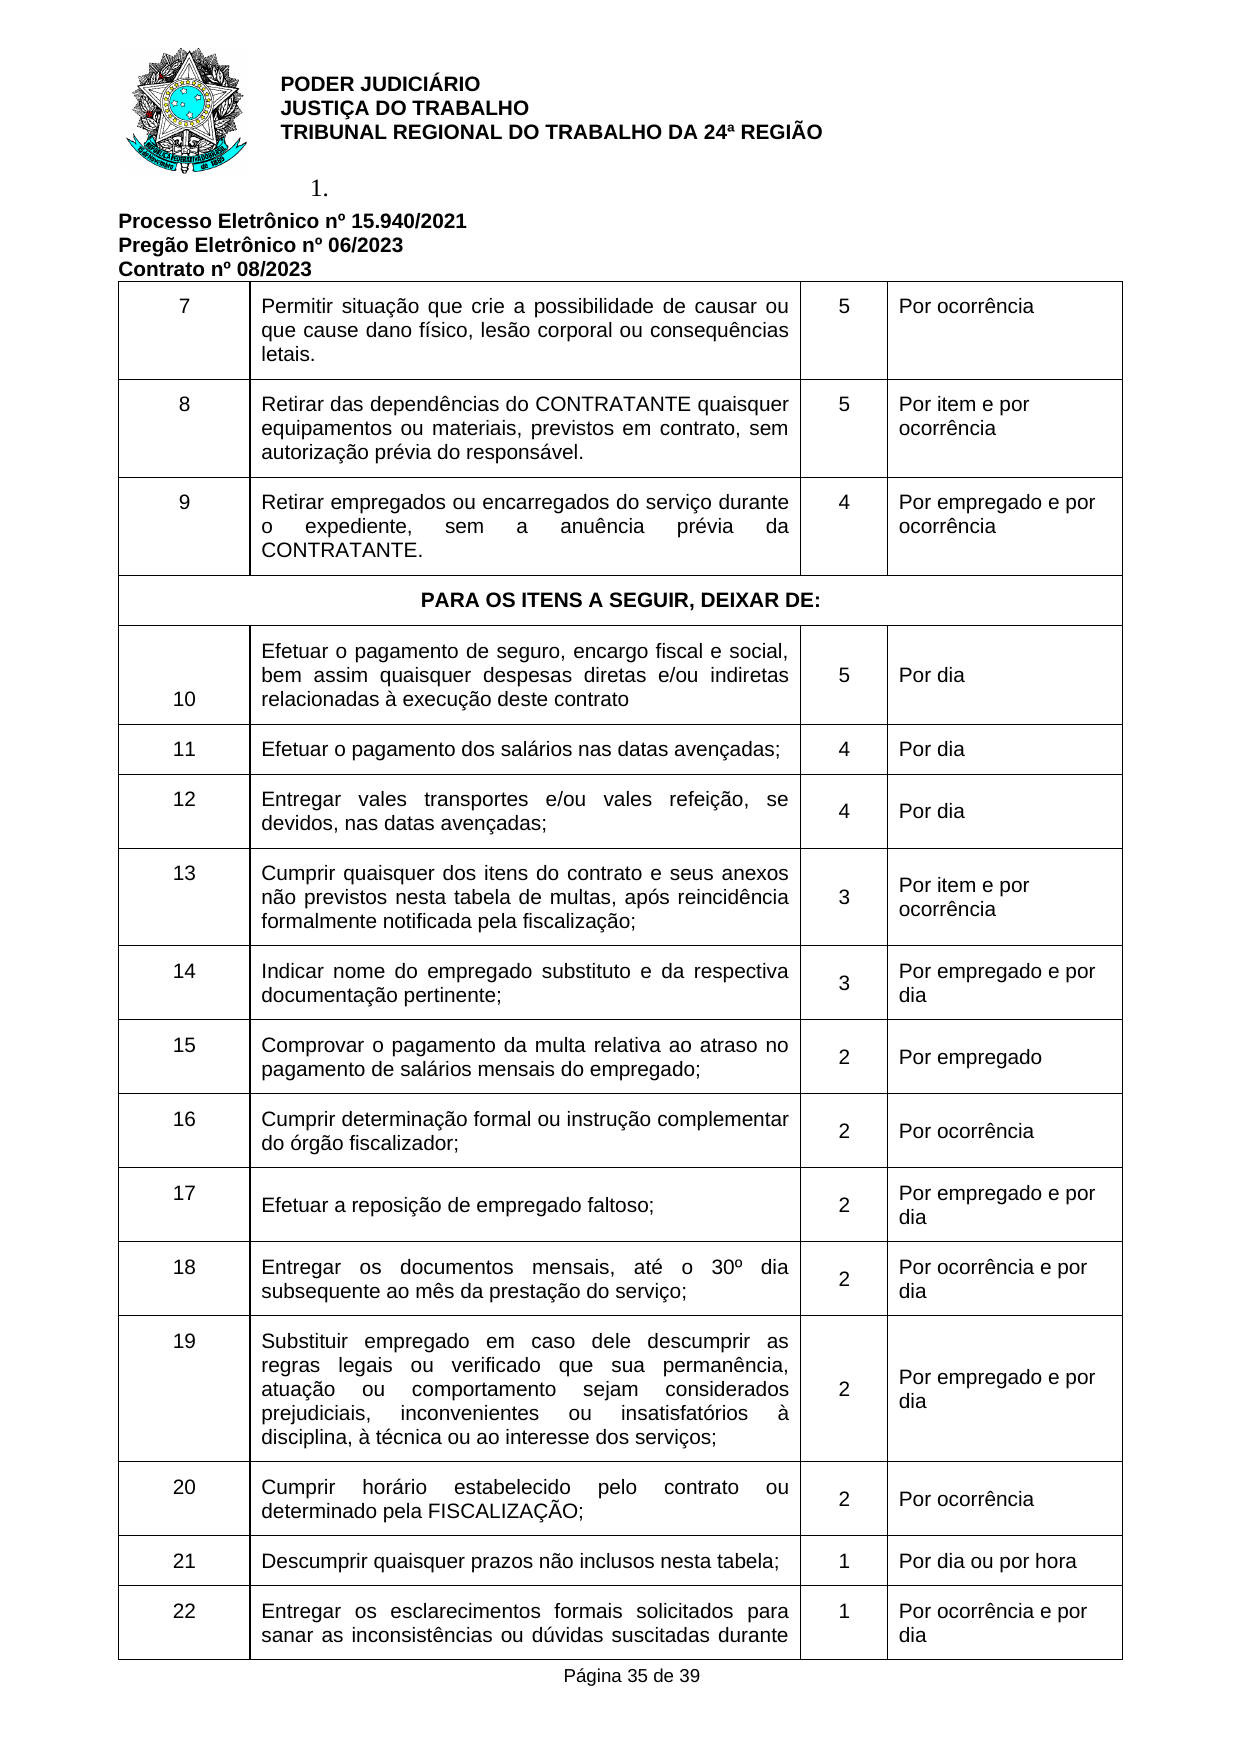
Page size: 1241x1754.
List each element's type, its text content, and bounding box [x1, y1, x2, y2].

table_cell 9 [119, 478, 249, 574]
table_cell 15 [119, 1020, 249, 1093]
table_cell 2 [801, 1462, 887, 1535]
table_cell Por ocorrência [888, 282, 1122, 379]
table_cell 18 [119, 1242, 249, 1315]
table_cell Por item e por ocorrência [888, 849, 1122, 945]
table_cell Cumprir quaisquer dos itens do contrato e seus anexos não previstos nesta tabela de multas, após reincidência formalmente notificada pela fiscalização; [251, 849, 800, 945]
table_cell 16 [119, 1094, 249, 1167]
table_cell Entregar vales transportes e/ou vales refeição, se devidos, nas datas avençadas; [251, 775, 800, 847]
table_cell 20 [119, 1462, 249, 1535]
table_cell 1 [801, 1586, 887, 1659]
table_cell Retirar das dependências do CONTRATANTE quaisquer equipamentos ou materiais, previstos em contrato, sem autorização prévia do responsável. [251, 380, 800, 477]
table_cell 13 [119, 849, 249, 945]
table_cell Por dia [888, 725, 1122, 773]
table_cell Retirar empregados ou encarregados do serviço durante o expediente, sem a anuência prévia da CONTRATANTE. [251, 478, 800, 574]
table_cell 21 [119, 1536, 249, 1585]
table_cell Por empregado e por dia [888, 1168, 1122, 1241]
table_cell Descumprir quaisquer prazos não inclusos nesta tabela; [251, 1536, 800, 1585]
table_cell Indicar nome do empregado substituto e da respectiva documentação pertinente; [251, 946, 800, 1019]
table_cell 1 [801, 1536, 887, 1585]
table_cell 2 [801, 1094, 887, 1167]
table_cell 2 [801, 1020, 887, 1093]
table_cell 12 [119, 775, 249, 847]
table_cell Por dia ou por hora [888, 1536, 1122, 1585]
table_cell 5 [801, 282, 887, 379]
table_cell 8 [119, 380, 249, 477]
table_cell Por empregado e por ocorrência [888, 478, 1122, 574]
table_cell 14 [119, 946, 249, 1019]
table_cell Por empregado e por dia [888, 1316, 1122, 1461]
table_cell Por empregado [888, 1020, 1122, 1093]
table_cell Cumprir determinação formal ou instrução complementar do órgão fiscalizador; [251, 1094, 800, 1167]
table_cell Efetuar o pagamento dos salários nas datas avençadas; [251, 725, 800, 773]
table_cell Por empregado e por dia [888, 946, 1122, 1019]
table_cell 3 [801, 849, 887, 945]
table_cell 19 [119, 1316, 249, 1461]
table_cell Efetuar o pagamento de seguro, encargo fiscal e social, bem assim quaisquer despesas diretas e/ou indiretas relacionadas à execução deste contrato [251, 626, 800, 723]
table_cell Por dia [888, 775, 1122, 847]
table_cell Substituir empregado em caso dele descumprir as regras legais ou verificado que sua permanência, atuação ou comportamento sejam considerados prejudiciais, inconvenientes ou insatisfatórios à disciplina, à técnica ou ao interesse dos serviços; [251, 1316, 800, 1461]
table_cell 17 [119, 1168, 249, 1241]
table_cell 2 [801, 1168, 887, 1241]
table_cell 5 [801, 380, 887, 477]
table_cell 3 [801, 946, 887, 1019]
table_cell Por item e por ocorrência [888, 380, 1122, 477]
table_cell 7 [119, 282, 249, 379]
table_cell PARA OS ITENS A SEGUIR, DEIXAR DE: [119, 576, 1122, 624]
table_cell Comprovar o pagamento da multa relativa ao atraso no pagamento de salários mensais do empregado; [251, 1020, 800, 1093]
table_cell Cumprir horário estabelecido pelo contrato ou determinado pela FISCALIZAÇÃO; [251, 1462, 800, 1535]
table_cell Por ocorrência [888, 1462, 1122, 1535]
table_cell Por dia [888, 626, 1122, 723]
table_cell 4 [801, 478, 887, 574]
table_cell Permitir situação que crie a possibilidade de causar ou que cause dano físico, lesão corporal ou consequências letais. [251, 282, 800, 379]
table_cell 5 [801, 626, 887, 723]
table_cell Entregar os documentos mensais, até o 30º dia subsequente ao mês da prestação do serviço; [251, 1242, 800, 1315]
table_cell Entregar os esclarecimentos formais solicitados para sanar as inconsistências ou dúvidas suscitadas durante [251, 1586, 800, 1659]
table_cell 2 [801, 1316, 887, 1461]
table_cell 4 [801, 725, 887, 773]
table_cell Por ocorrência [888, 1094, 1122, 1167]
table_cell Efetuar a reposição de empregado faltoso; [251, 1168, 800, 1241]
table_cell 11 [119, 725, 249, 773]
table_cell Por ocorrência e por dia [888, 1242, 1122, 1315]
table_cell 22 [119, 1586, 249, 1659]
table_cell Por ocorrência e por dia [888, 1586, 1122, 1659]
table_cell 2 [801, 1242, 887, 1315]
table_cell 10 [119, 626, 249, 723]
table_cell 4 [801, 775, 887, 847]
